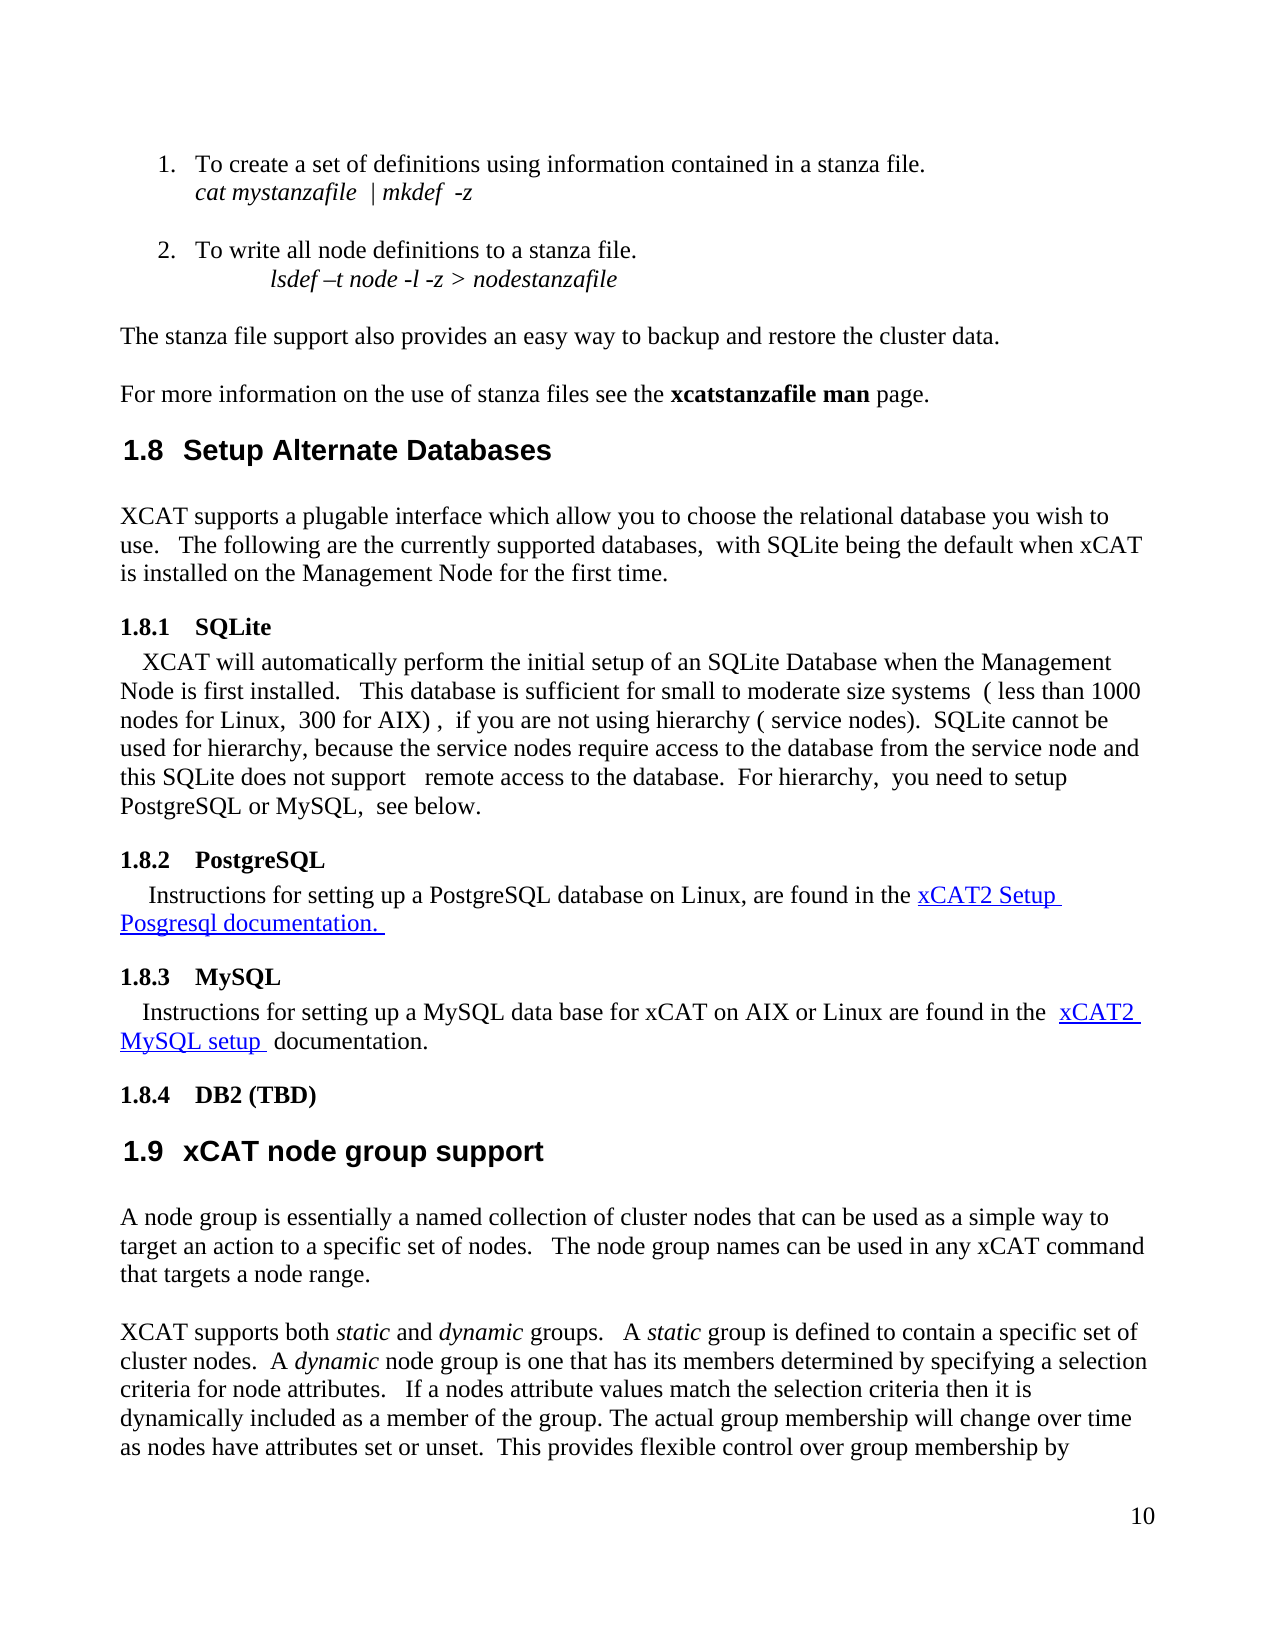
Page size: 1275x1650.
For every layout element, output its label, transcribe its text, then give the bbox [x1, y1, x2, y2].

list To create a set of definitions using information contained in a stanza file. [157, 149, 1155, 177]
text For more information on the use of stanza files see the xcatstanzafile man page. [120, 379, 1155, 407]
subtitle PostgreSQL [120, 845, 1155, 873]
subtitle xCAT node group support [123, 1133, 1155, 1167]
text The stanza file support also provides an easy way to backup and restore the cluster data. [120, 321, 1155, 350]
text Instructions for setting up a PostgreSQL database on Linux, are found in the xCAT2 Setup Posgresql documentation. [120, 880, 1155, 937]
subtitle DB2 (TBD) [120, 1080, 1155, 1108]
list To write all node definitions to a stanza file. [157, 235, 1155, 264]
subtitle Setup Alternate Databases [123, 432, 1155, 466]
subtitle MySQL [120, 962, 1155, 991]
list lsdef –t node -l -z > nodestanzafile [232, 264, 1155, 292]
text Instructions for setting up a MySQL data base for xCAT on AIX or Linux are found in the xCAT2 MySQL setup documentation. [120, 997, 1155, 1055]
text cat mystanzafile | mkdef -z [195, 177, 1155, 206]
text A node group is essentially a named collection of cluster nodes that can be used as a simple way to target an action to a specific set of nodes. The node group names can be used in any xCAT command that targets a node range. [120, 1202, 1155, 1288]
subtitle SQLite [120, 612, 1155, 641]
text XCAT will automatically perform the initial setup of an SQLite Database when the Management Node is first installed. This database is sufficient for small to moderate size systems ( less than 1000 nodes for Linux, 300 for AIX) , if you are not using hierarchy ( service nodes). SQLite cannot be used for hierarchy, because the service nodes require access to the database from the service node and this SQLite does not support remote access to the database. For hierarchy, you need to setup PostgreSQL or MySQL, see below. [120, 647, 1155, 820]
text XCAT supports both static and dynamic groups. A static group is defined to contain a specific set of cluster nodes. A dynamic node group is one that has its members determined by specifying a selection criteria for node attributes. If a nodes attribute values match the selection criteria then it is dynamically included as a member of the group. The actual group membership will change over time as nodes have attributes set or unset. This provides flexible control over group membership by [120, 1317, 1155, 1461]
text XCAT supports a plugable interface which allow you to choose the relational database you wish to use. The following are the currently supported databases, with SQLite being the default when xCAT is installed on the Management Node for the first time. [120, 501, 1155, 587]
